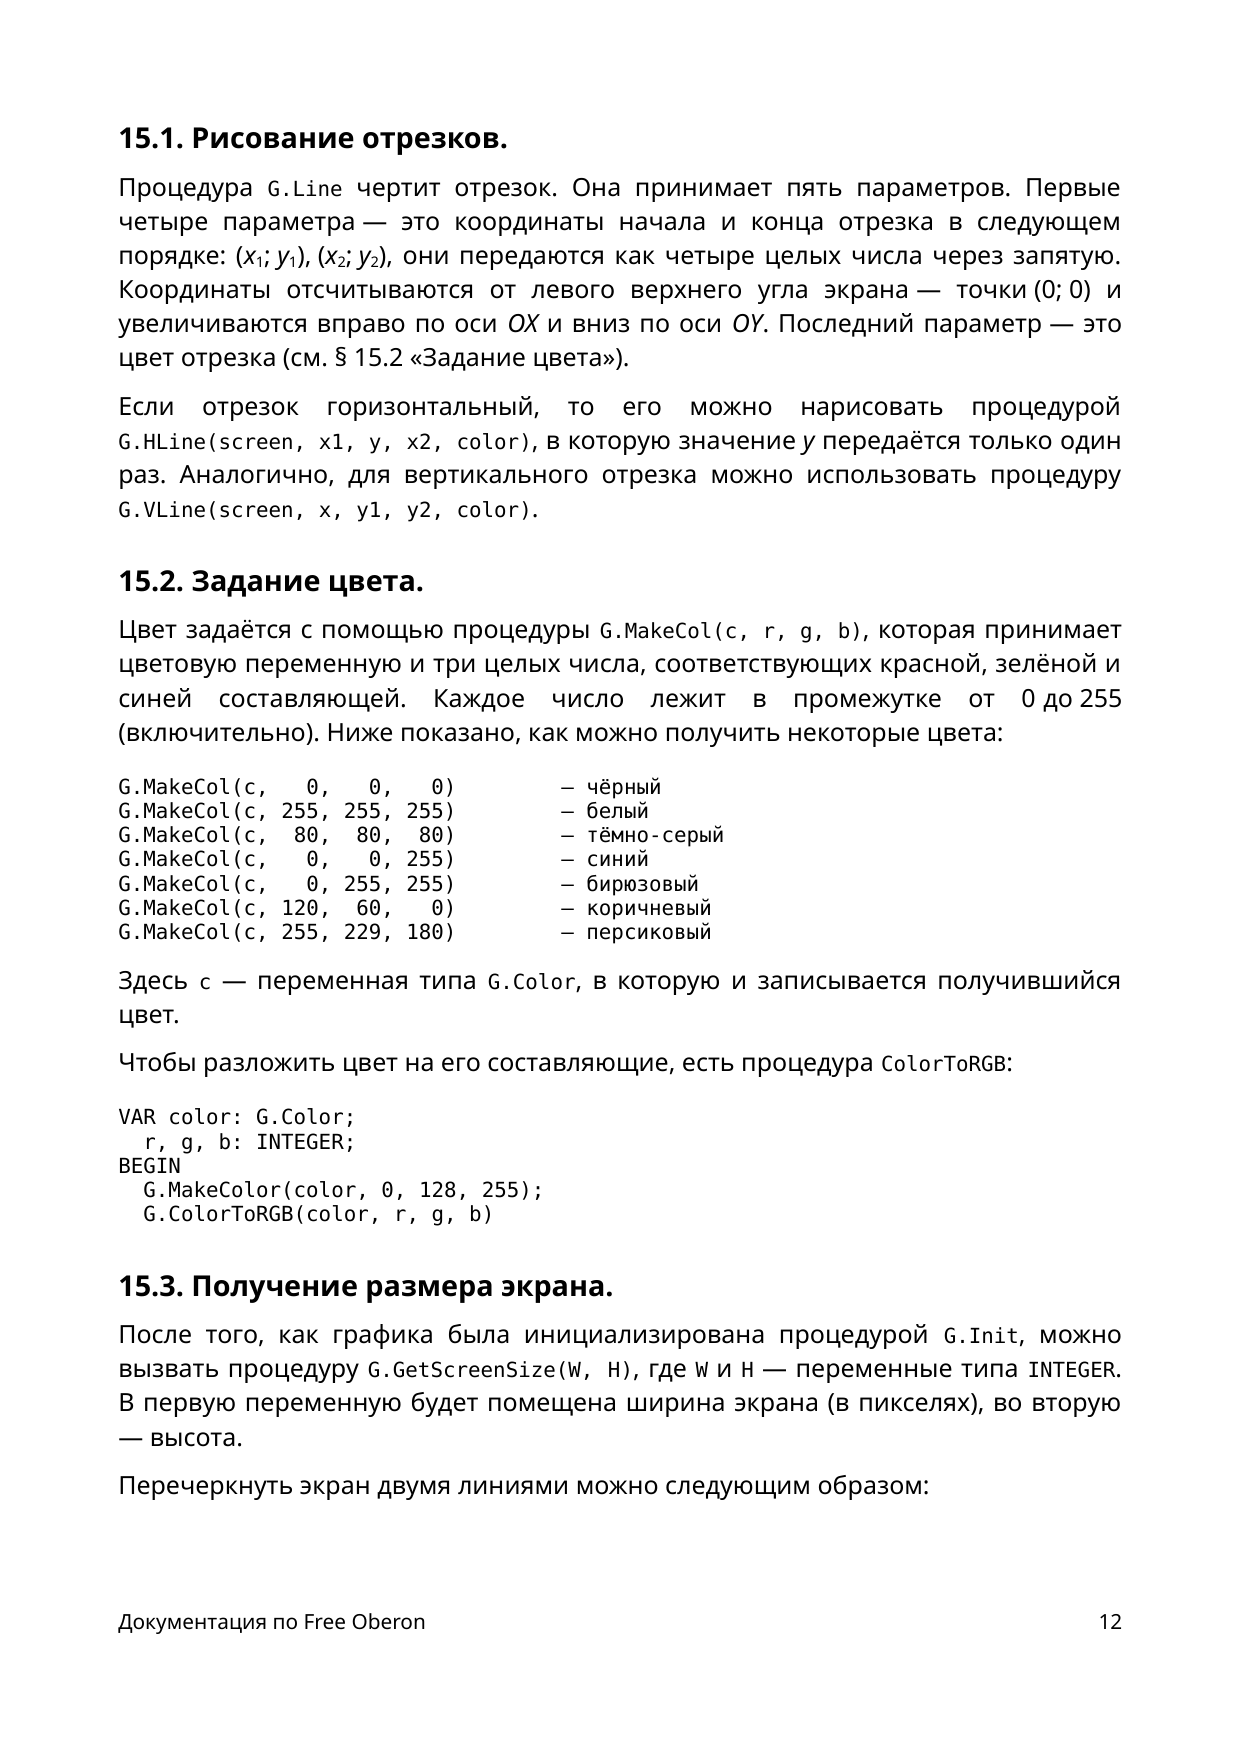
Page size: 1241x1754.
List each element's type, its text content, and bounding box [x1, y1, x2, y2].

text VAR color: G.Color; r, g, b: INTEGER; BEGIN G.MakeColor(color, 0, 128, 255); G.ColorToRGB(color, r, g, b) [118, 1105, 1122, 1227]
text Процедура G.Line чертит отрезок. Она принимает пять параметров. Первые четыре параметра — это координаты начала и конца отрезка в следующем порядке: (x1; y1), (x2; y2), они передаются как четыре целых числа через запятую. Координаты отсчитываются от левого верхнего угла экрана — точки (0; 0) и увеличиваются вправо по оси OX и вниз по оси OY. Последний параметр — это цвет отрезка (см. § 15.2 «Задание цвета»). [118, 170, 1122, 374]
text Перечеркнуть экран двумя линиями можно следующим образом: [118, 1468, 1122, 1502]
subtitle 15.1. Рисование отрезков. [118, 118, 1122, 157]
text G.MakeCol(c, 0, 0, 0) — чёрный G.MakeCol(c, 255, 255, 255) — белый G.MakeCol(c, 80, 80, 80) — тёмно-серый G.MakeCol(c, 0, 0, 255) — синий G.MakeCol(c, 0, 255, 255) — бирюзовый G.MakeCol(c, 120, 60, 0) — коричневый G.MakeCol(c, 255, 229, 180) — персиковый [118, 775, 1122, 944]
subtitle 15.3. Получение размера экрана. [118, 1265, 1122, 1304]
text Цвет задаётся с помощью процедуры G.MakeCol(c, r, g, b), которая принимает цветовую переменную и три целых числа, соответствующих красной, зелёной и синей составляющей. Каждое число лежит в промежутке от 0 до 255 (включительно). Ниже показано, как можно получить некоторые цвета: [118, 612, 1122, 748]
text Здесь c — переменная типа G.Color, в которую и записывается получившийся цвет. [118, 962, 1122, 1030]
text Если отрезок горизонтальный, то его можно нарисовать процедурой G.HLine(screen, x1, y, x2, color), в которую значение y передаётся только один раз. Аналогично, для вертикального отрезка можно использовать процедуру G.VLine(screen, x, y1, y2, color). [118, 389, 1122, 525]
text Чтобы разложить цвет на его составляющие, есть процедура ColorToRGB: [118, 1045, 1122, 1079]
text После того, как графика была инициализирована процедурой G.Init, можно вызвать процедуру G.GetScreenSize(W, H), где W и H — переменные типа INTEGER. В первую переменную будет помещена ширина экрана (в пикселях), во вторую — высота. [118, 1317, 1122, 1453]
subtitle 15.2. Задание цвета. [118, 560, 1122, 599]
